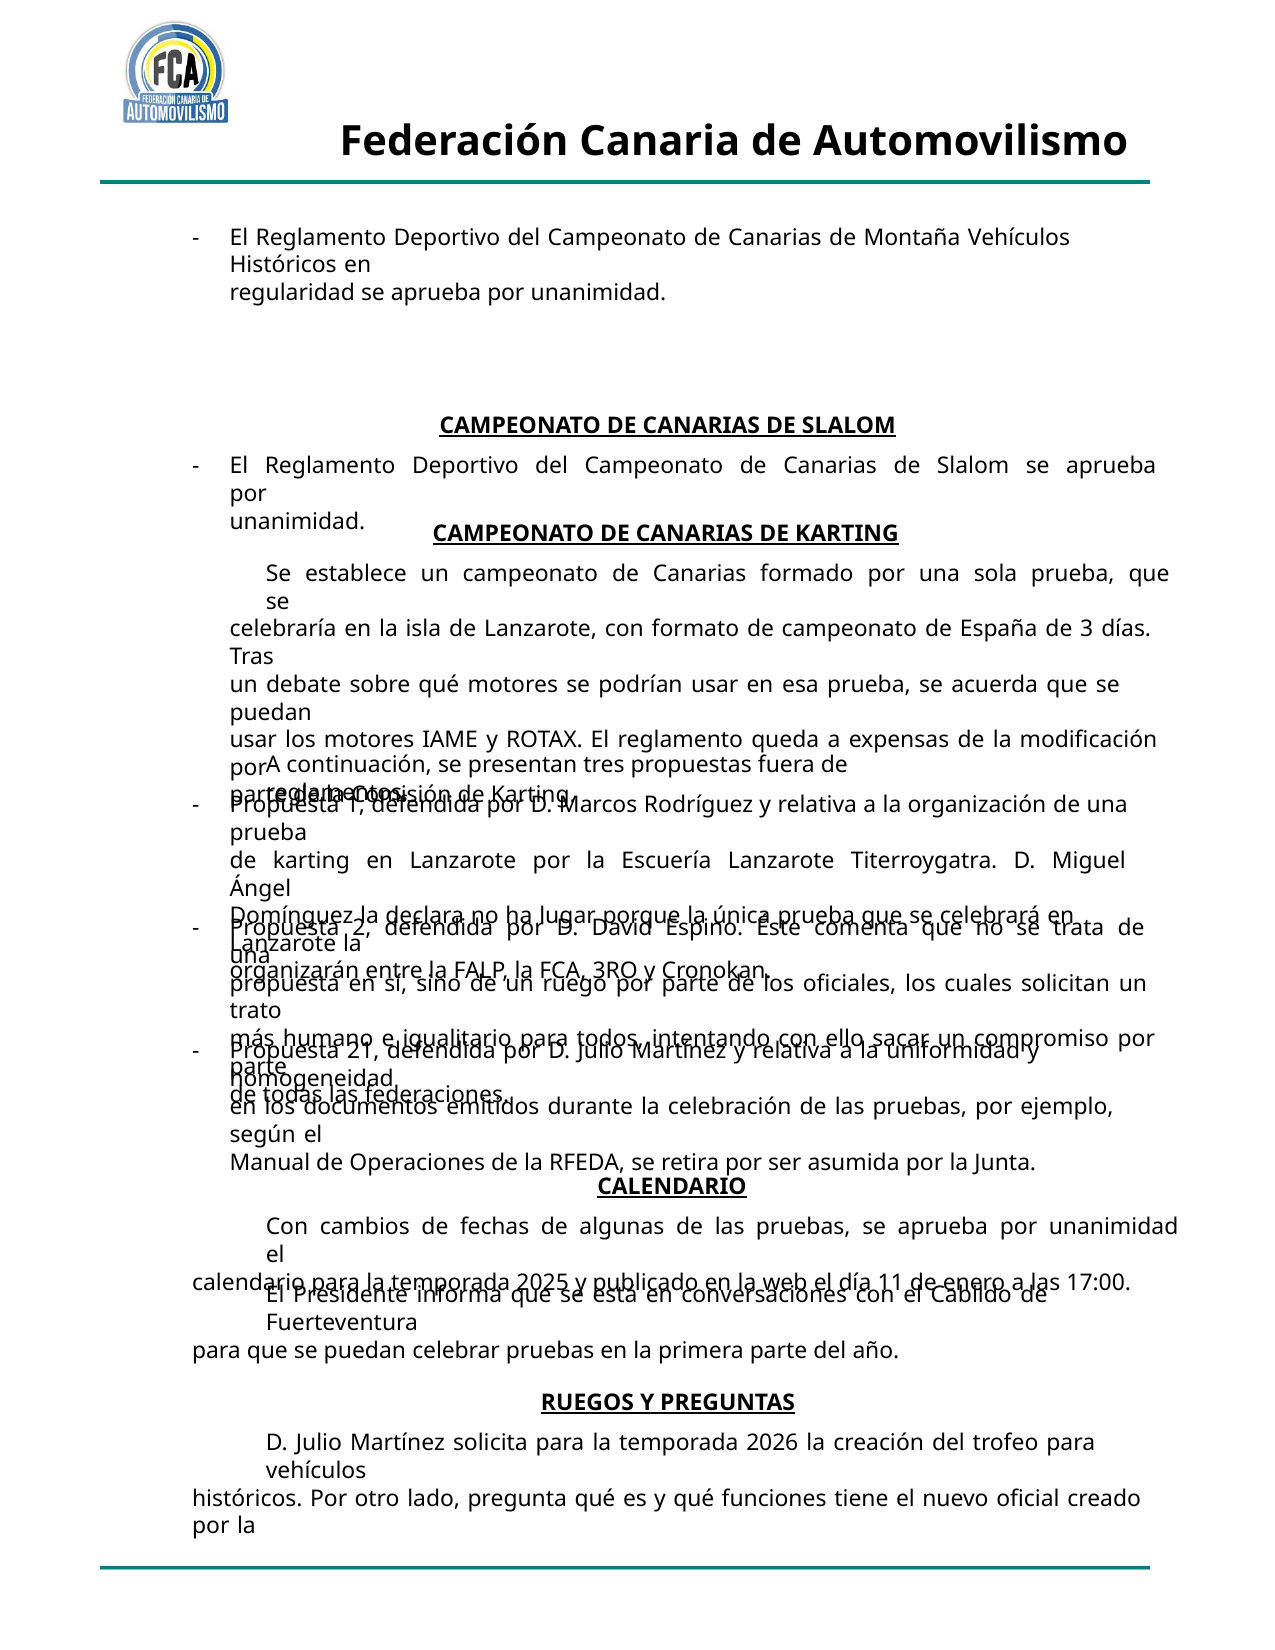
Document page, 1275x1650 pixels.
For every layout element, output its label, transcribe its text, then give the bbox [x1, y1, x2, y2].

text más humano e igualitario para todos, intentando con ello sacar un compromiso por parte [229, 1024, 1182, 1037]
text calendario para la temporada 2025 y publicado en la web el día 11 de enero a las 17:00. [192, 1268, 1182, 1296]
text parte de la Comisión de Karting. [977, 781, 1182, 790]
text Domínguez la declara no ha lugar porque la única prueba que se celebrará en Lanzarote la [229, 902, 1182, 913]
text celebraría en la isla de Lanzarote, con formato de campeonato de España de 3 días. Tras [229, 615, 1182, 670]
text - [192, 790, 225, 818]
text CAMPEONATO DE CANARIAS DE SLALOM [439, 411, 934, 439]
text El Presidente informa que se está en conversaciones con el Cabildo de Fuerteventura [266, 1280, 1182, 1336]
text históricos. Por otro lado, pregunta qué es y qué funciones tiene el nuevo oficial creado por la [192, 1484, 1182, 1539]
text Propuesta 1, defendida por D. Marcos Rodríguez y relativa a la organización de una prueba [229, 790, 1182, 846]
text - [192, 914, 225, 941]
text Con cambios de fechas de algunas de las pruebas, se aprueba por unanimidad el [266, 1212, 1182, 1268]
text El Reglamento Deportivo del Campeonato de Canarias de Slalom se aprueba por [229, 451, 1182, 507]
text propuesta en sí, sino de un ruego por parte de los oficiales, los cuales solicitan un trato [229, 969, 1182, 1024]
text - [192, 1037, 225, 1064]
text regularidad se aprueba por unanimidad. [229, 278, 1182, 306]
text Federación Canaria de Automovilismo [339, 115, 1154, 165]
text - [192, 451, 225, 479]
text Propuesta 2, defendida por D. David Espino. Éste comenta que no se trata de una [229, 913, 1182, 969]
text Se establece un campeonato de Canarias formado por una sola prueba, que se [266, 559, 1182, 615]
text Manual de Operaciones de la RFEDA, se retira por ser asumida por la Junta. [229, 1148, 1182, 1176]
text D. Julio Martínez solicita para la temporada 2026 la creación del trofeo para vehículos [266, 1428, 1182, 1484]
text un debate sobre qué motores se podrían usar en esa prueba, se acuerda que se puedan [229, 670, 1182, 726]
text de karting en Lanzarote por la Escuería Lanzarote Titerroygatra. D. Miguel Ángel [229, 846, 1182, 902]
text para que se puedan celebrar pruebas en la primera parte del año. [192, 1336, 1182, 1364]
text usar los motores IAME y ROTAX. El reglamento queda a expensas de la modificación por [229, 726, 1182, 781]
text unanimidad. [229, 507, 1182, 535]
text El Reglamento Deportivo del Campeonato de Canarias de Montaña Vehículos Históricos en [229, 223, 1182, 278]
text Propuesta 21, defendida por D. Julio Martínez y relativa a la uniformidad y homogeneidad [229, 1037, 1182, 1092]
text en los documentos emitidos durante la celebración de las pruebas, por ejemplo, según el [229, 1092, 1182, 1148]
text A continuación, se presentan tres propuestas fuera de reglamentos. [266, 750, 977, 790]
text RUEGOS Y PREGUNTAS [541, 1388, 833, 1416]
text CAMPEONATO DE CANARIAS DE KARTING [432, 519, 941, 547]
text CALENDARIO [597, 1172, 777, 1200]
text - [192, 223, 225, 251]
